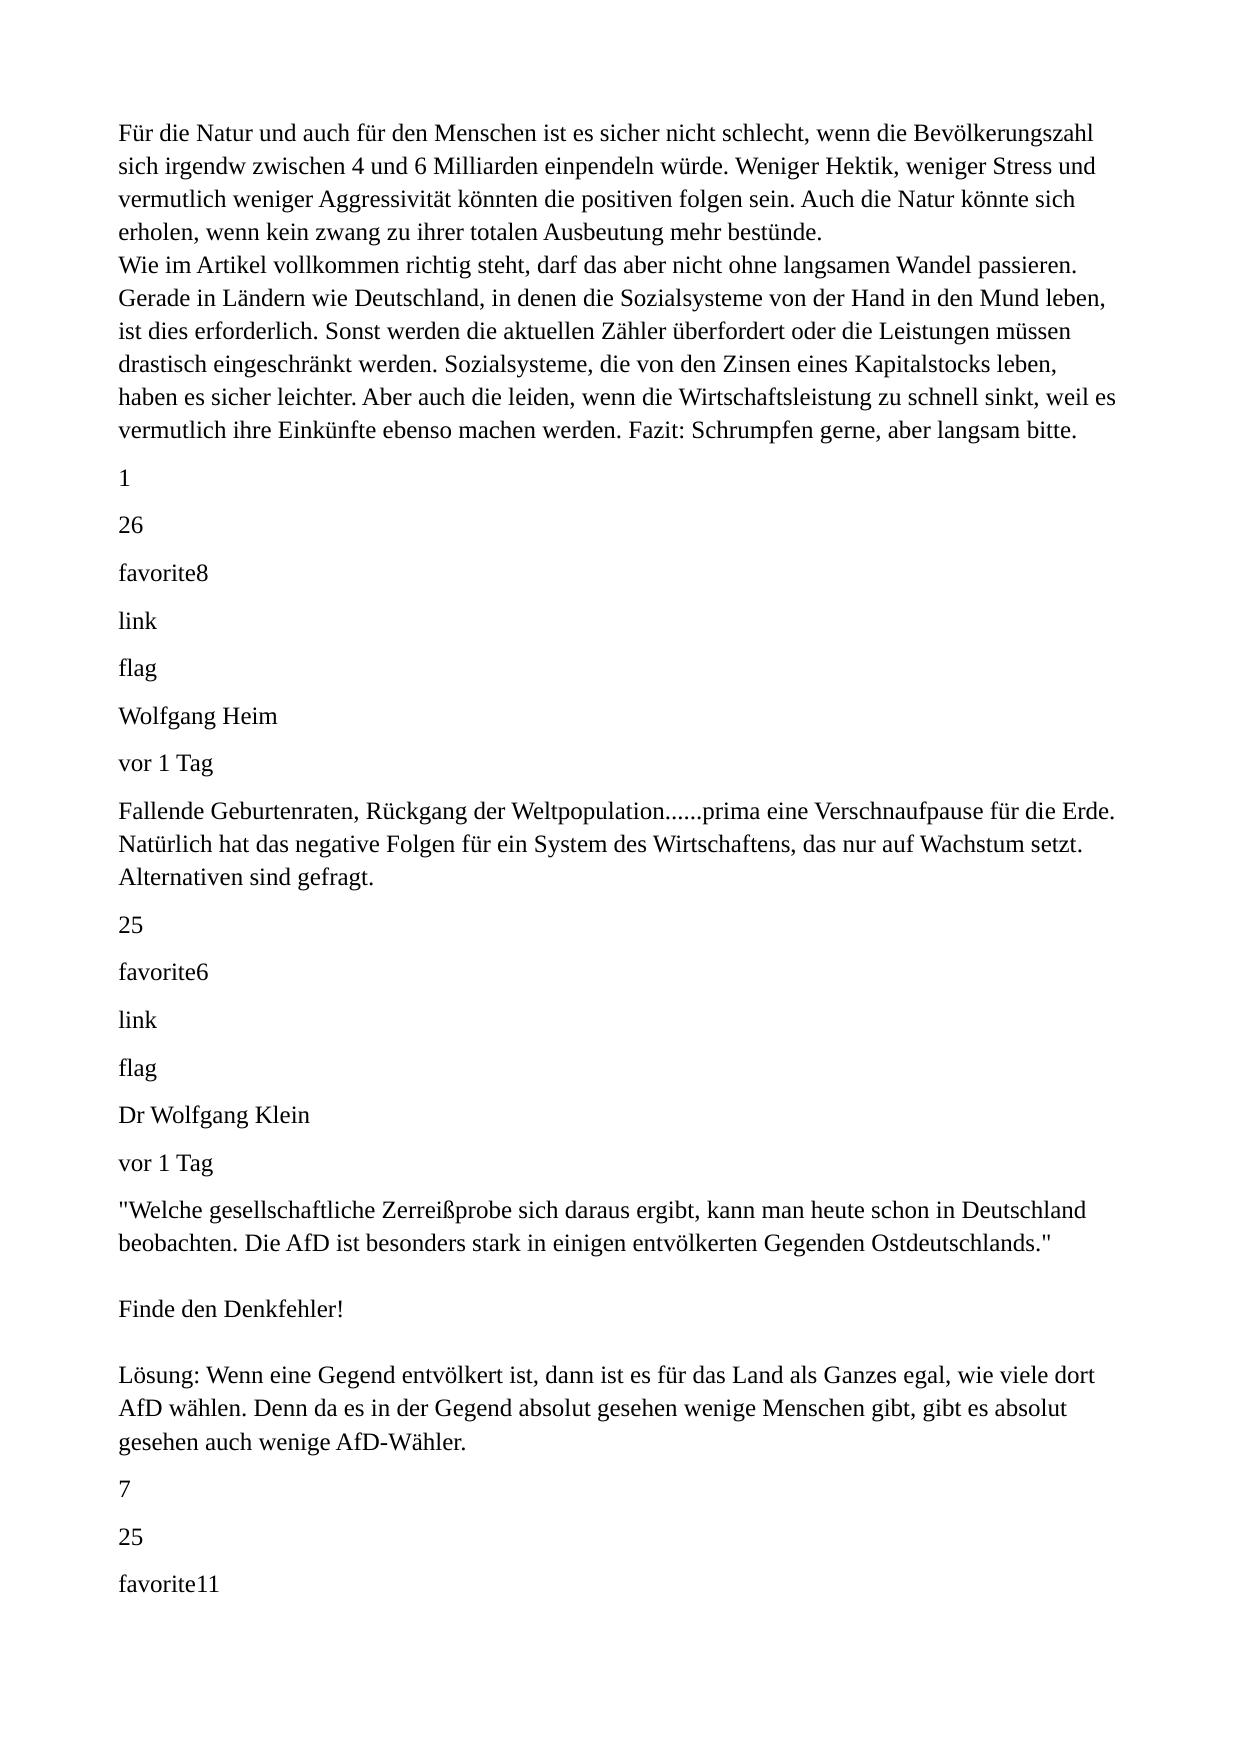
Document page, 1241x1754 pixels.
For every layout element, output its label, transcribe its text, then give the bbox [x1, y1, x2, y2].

text Wolfgang Heim [118, 701, 1122, 730]
text favorite6 [118, 957, 1122, 986]
text 26 [118, 511, 1122, 539]
text vor 1 Tag [118, 1148, 1122, 1177]
text 25 [118, 1522, 1122, 1551]
text favorite8 [118, 558, 1122, 587]
text favorite11 [118, 1569, 1122, 1598]
text Dr Wolfgang Klein [118, 1100, 1122, 1129]
text Fallende Geburtenraten, Rückgang der Weltpopulation......prima eine Verschnaufpause für die Erde. Natürlich hat das negative Folgen für ein System des Wirtschaftens, das nur auf Wachstum setzt. Alternativen sind gefragt. [118, 796, 1122, 891]
text 7 [118, 1474, 1122, 1503]
text Für die Natur und auch für den Menschen ist es sicher nicht schlecht, wenn die Bevölkerungszahl sich irgendw zwischen 4 und 6 Milliarden einpendeln würde. Weniger Hektik, weniger Stress und vermutlich weniger Aggressivität könnten die positiven folgen sein. Auch die Natur könnte sich erholen, wenn kein zwang zu ihrer totalen Ausbeutung mehr bestünde. Wie im Artikel vollkommen richtig steht, darf das aber nicht ohne langsamen Wandel passieren. Gerade in Ländern wie Deutschland, in denen die Sozialsysteme von der Hand in den Mund leben, ist dies erforderlich. Sonst werden die aktuellen Zähler überfordert oder die Leistungen müssen drastisch eingeschränkt werden. Sozialsysteme, die von den Zinsen eines Kapitalstocks leben, haben es sicher leichter. Aber auch die leiden, wenn die Wirtschaftsleistung zu schnell sinkt, weil es vermutlich ihre Einkünfte ebenso machen werden. Fazit: Schrumpfen gerne, aber langsam bitte. [118, 118, 1122, 444]
text 25 [118, 910, 1122, 938]
text "Welche gesellschaftliche Zerreißprobe sich daraus ergibt, kann man heute schon in Deutschland beobachten. Die AfD ist besonders stark in ­einigen entvölkerten Gegenden Ostdeutschlands." Finde den Denkfehler! Lösung: Wenn eine Gegend entvölkert ist, dann ist es für das Land als Ganzes egal, wie viele dort AfD wählen. Denn da es in der Gegend absolut gesehen wenige Menschen gibt, gibt es absolut gesehen auch wenige AfD-Wähler. [118, 1195, 1122, 1455]
text link [118, 606, 1122, 634]
text flag [118, 1053, 1122, 1081]
text vor 1 Tag [118, 748, 1122, 777]
text link [118, 1005, 1122, 1034]
text 1 [118, 463, 1122, 492]
text flag [118, 653, 1122, 682]
